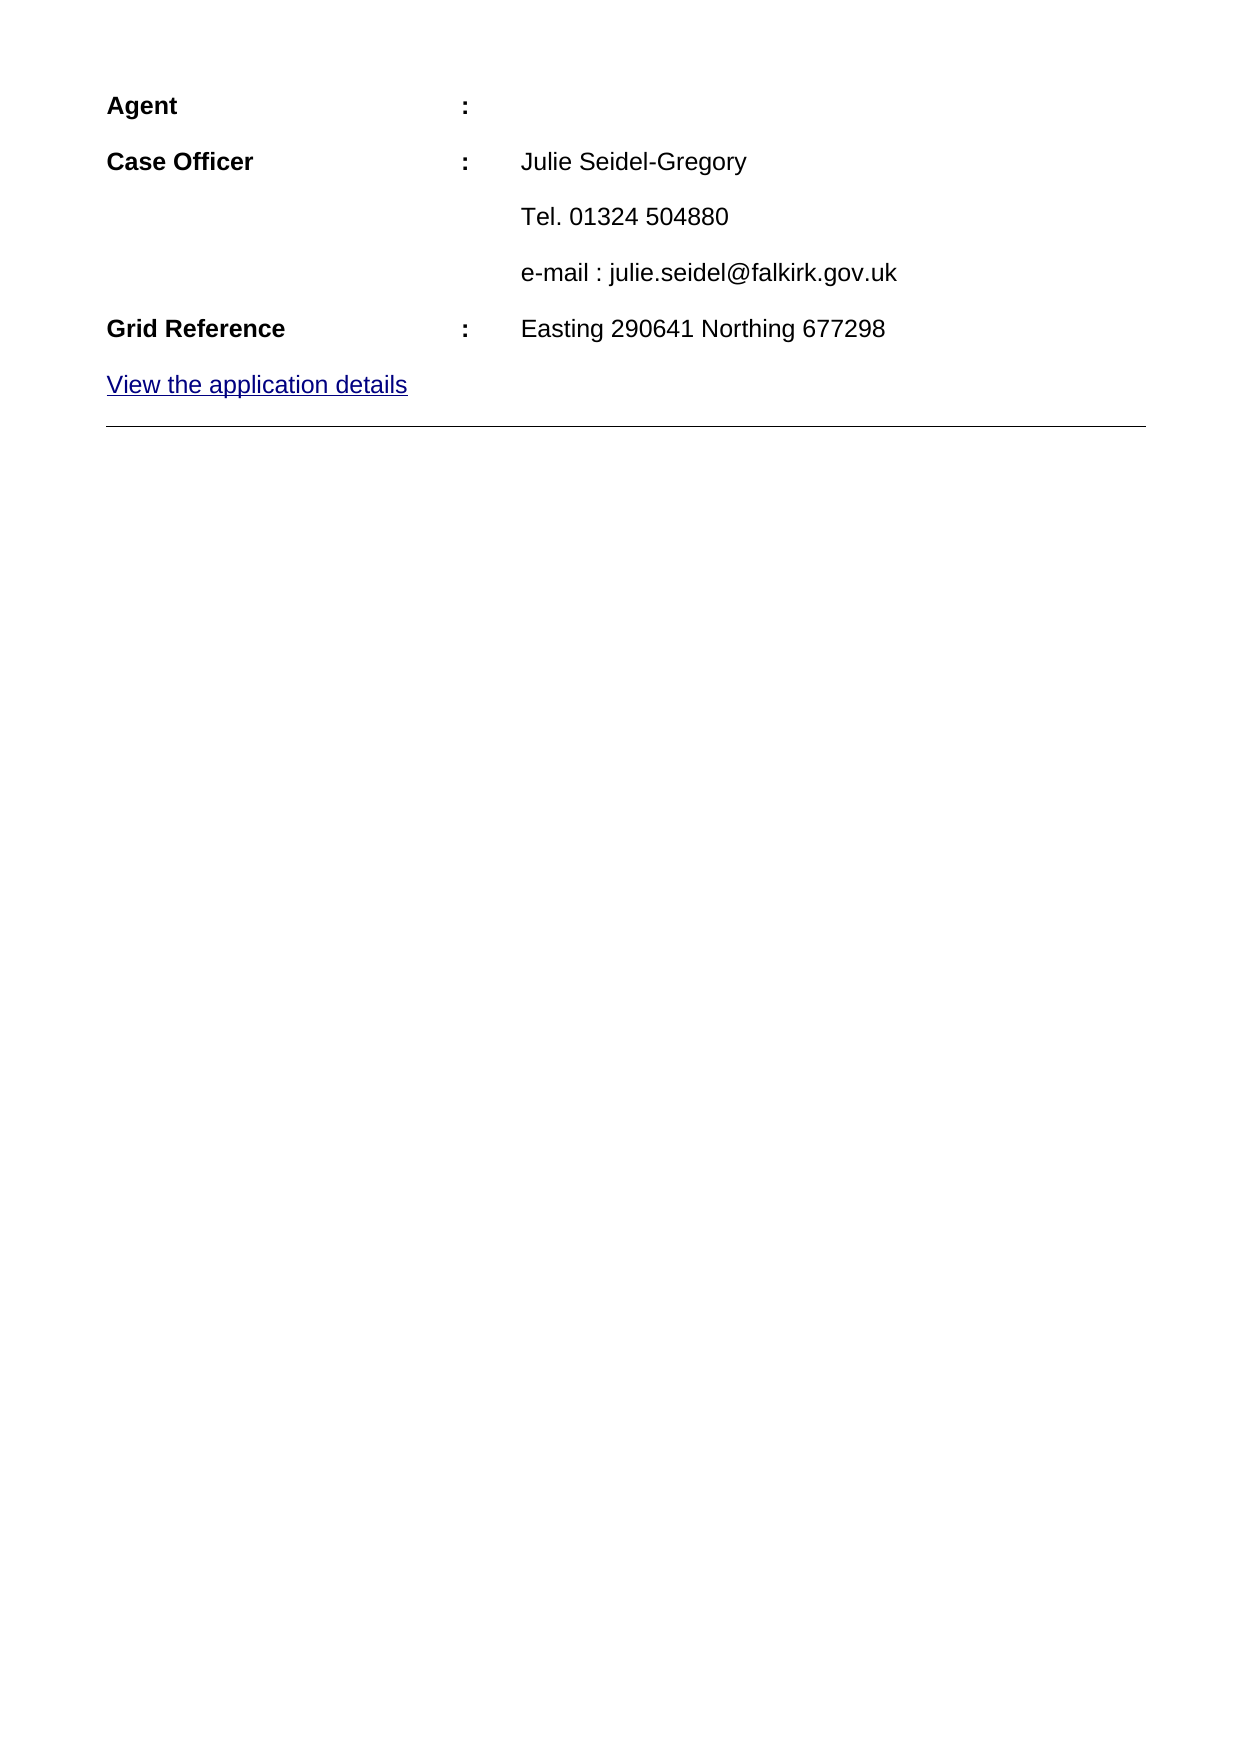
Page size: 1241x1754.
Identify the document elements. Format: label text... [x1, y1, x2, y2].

text Case Officer : Julie Seidel-Gregory [106, 146, 1146, 175]
text e-mail : julie.seidel@falkirk.gov.uk [106, 258, 1146, 287]
text Tel. 01324 504880 [106, 202, 1146, 231]
text View the application details [106, 370, 1146, 398]
text Agent : [106, 91, 1146, 119]
text Grid Reference : Easting 290641 Northing 677298 [106, 314, 1146, 343]
